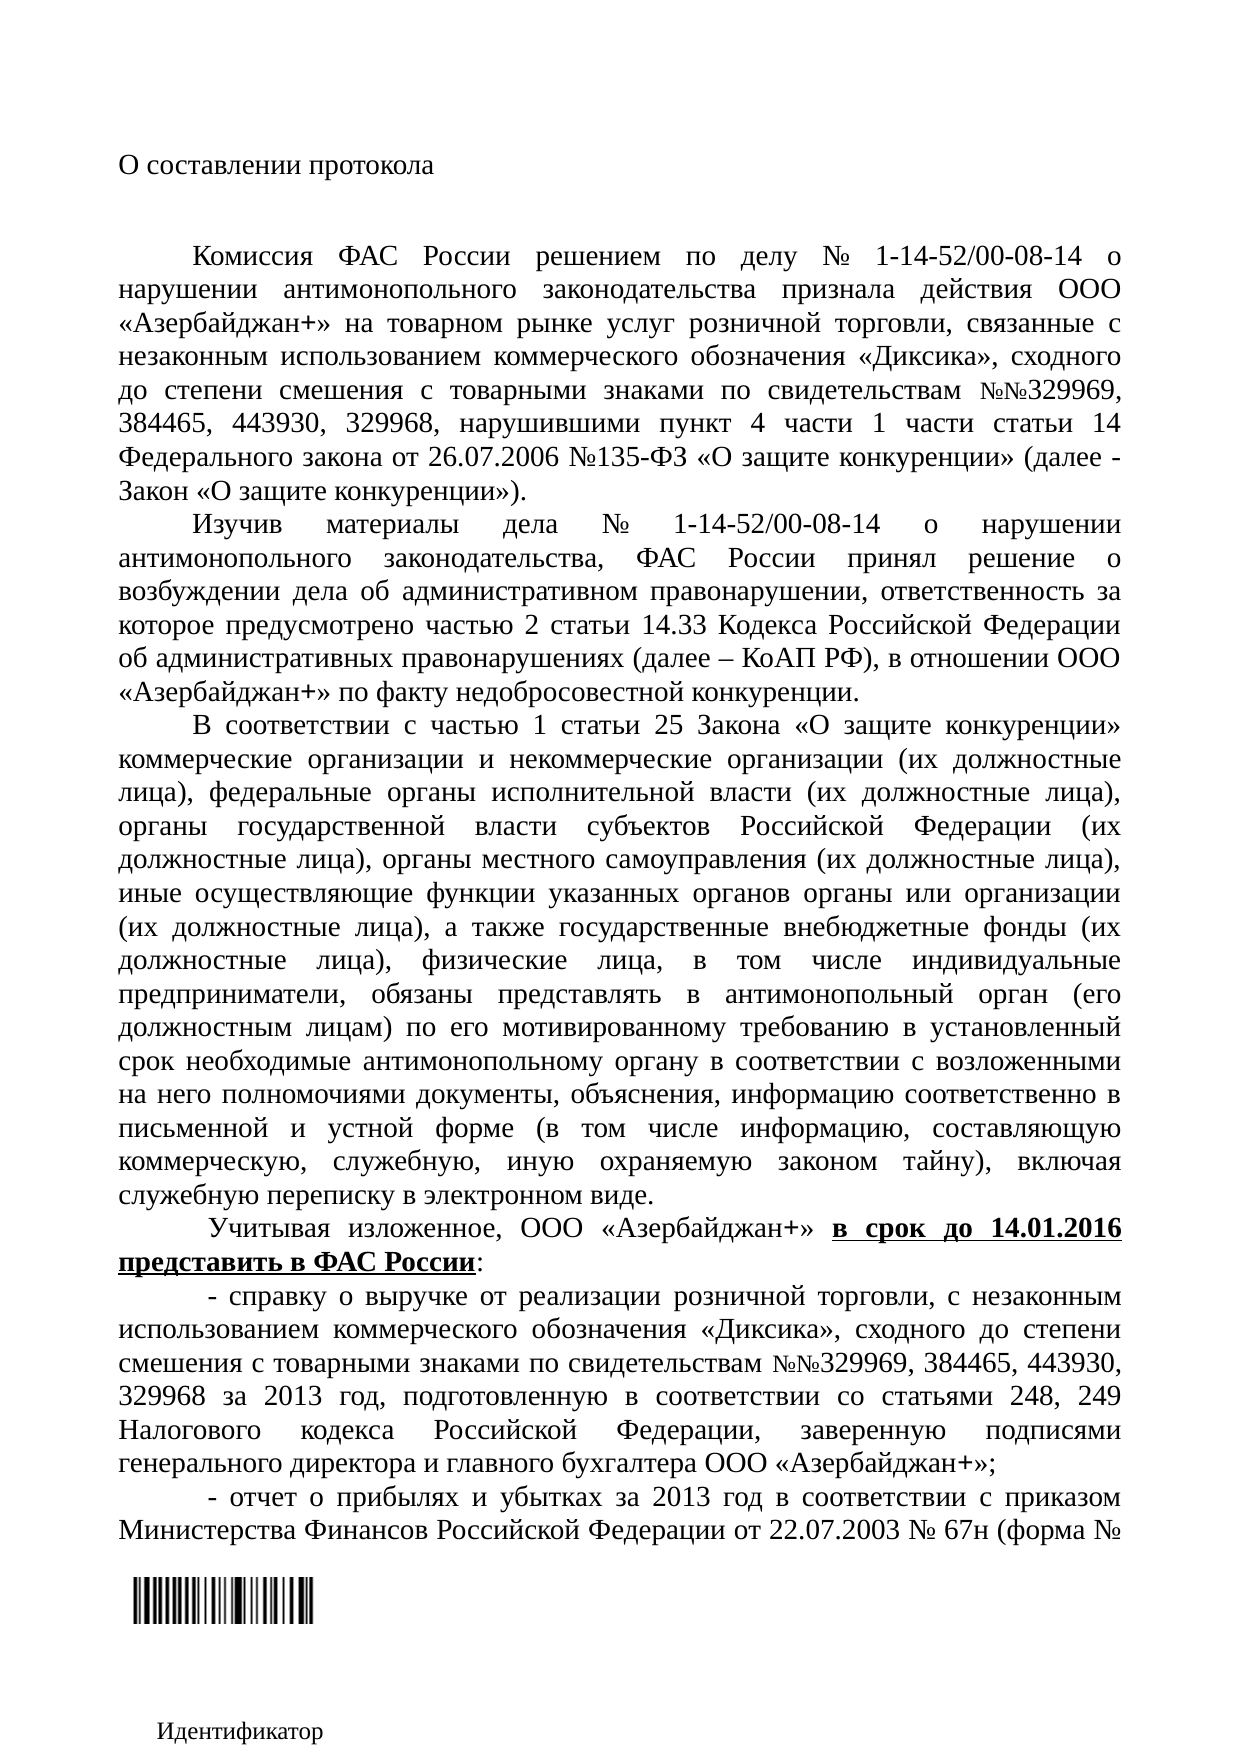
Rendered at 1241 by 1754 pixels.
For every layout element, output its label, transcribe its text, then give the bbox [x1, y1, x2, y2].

text - справку о выручке от реализации розничной торговли, с незаконным использованием коммерческого обозначения «Диксика», сходного до степени смешения с товарными знаками по свидетельствам №№329969, 384465, 443930, 329968 за 2013 год, подготовленную в соответствии со статьями 248, 249 Налогового кодекса Российской Федерации, заверенную подписями генерального директора и главного бухгалтера ООО «Азербайджан+»; [118, 1278, 1122, 1479]
text В соответствии с частью 1 статьи 25 Закона «О защите конкуренции» коммерческие организации и некоммерческие организации (их должностные лица), федеральные органы исполнительной власти (их должностные лица), органы государственной власти субъектов Российской Федерации (их должностные лица), органы местного самоуправления (их должностные лица), иные осуществляющие функции указанных органов органы или организации (их должностные лица), а также государственные внебюджетные фонды (их должностные лица), физические лица, в том числе индивидуальные предприниматели, обязаны представлять в антимонопольный орган (его должностным лицам) по его мотивированному требованию в установленный срок необходимые антимонопольному органу в соответствии с возложенными на него полномочиями документы, объяснения, информацию соответственно в письменной и устной форме (в том числе информацию, составляющую коммерческую, служебную, иную охраняемую законом тайну), включая служебную переписку в электронном виде. [118, 707, 1122, 1211]
text Учитывая изложенное, ООО «Азербайджан+» в срок до 14.01.2016 представить в ФАС России: [118, 1211, 1122, 1278]
text Изучив материалы дела № 1-14-52/00-08-14 о нарушении антимонопольного законодательства, ФАС России принял решение о возбуждении дела об административном правонарушении, ответственность за которое предусмотрено частью 2 статьи 14.33 Кодекса Российской Федерации об административных правонарушениях (далее – КоАП РФ), в отношении ООО «Азербайджан+» по факту недобросовестной конкуренции. [118, 506, 1122, 707]
text О составлении протокола [118, 147, 1122, 180]
picture [118, 1577, 331, 1624]
text - отчет о прибылях и убытках за 2013 год в соответствии с приказом Министерства Финансов Российской Федерации от 22.07.2003 № 67н (форма № [118, 1479, 1122, 1546]
text Комиссия ФАС России решением по делу № 1-14-52/00-08-14 о нарушении антимонопольного законодательства признала действия ООО «Азербайджан+» на товарном рынке услуг розничной торговли, связанные с незаконным использованием коммерческого обозначения «Диксика», сходного до степени смешения с товарными знаками по свидетельствам №№329969, 384465, 443930, 329968, нарушившими пункт 4 части 1 части статьи 14 Федерального закона от 26.07.2006 №135-ФЗ «О защите конкуренции» (далее - Закон «О защите конкуренции»). [118, 238, 1122, 506]
